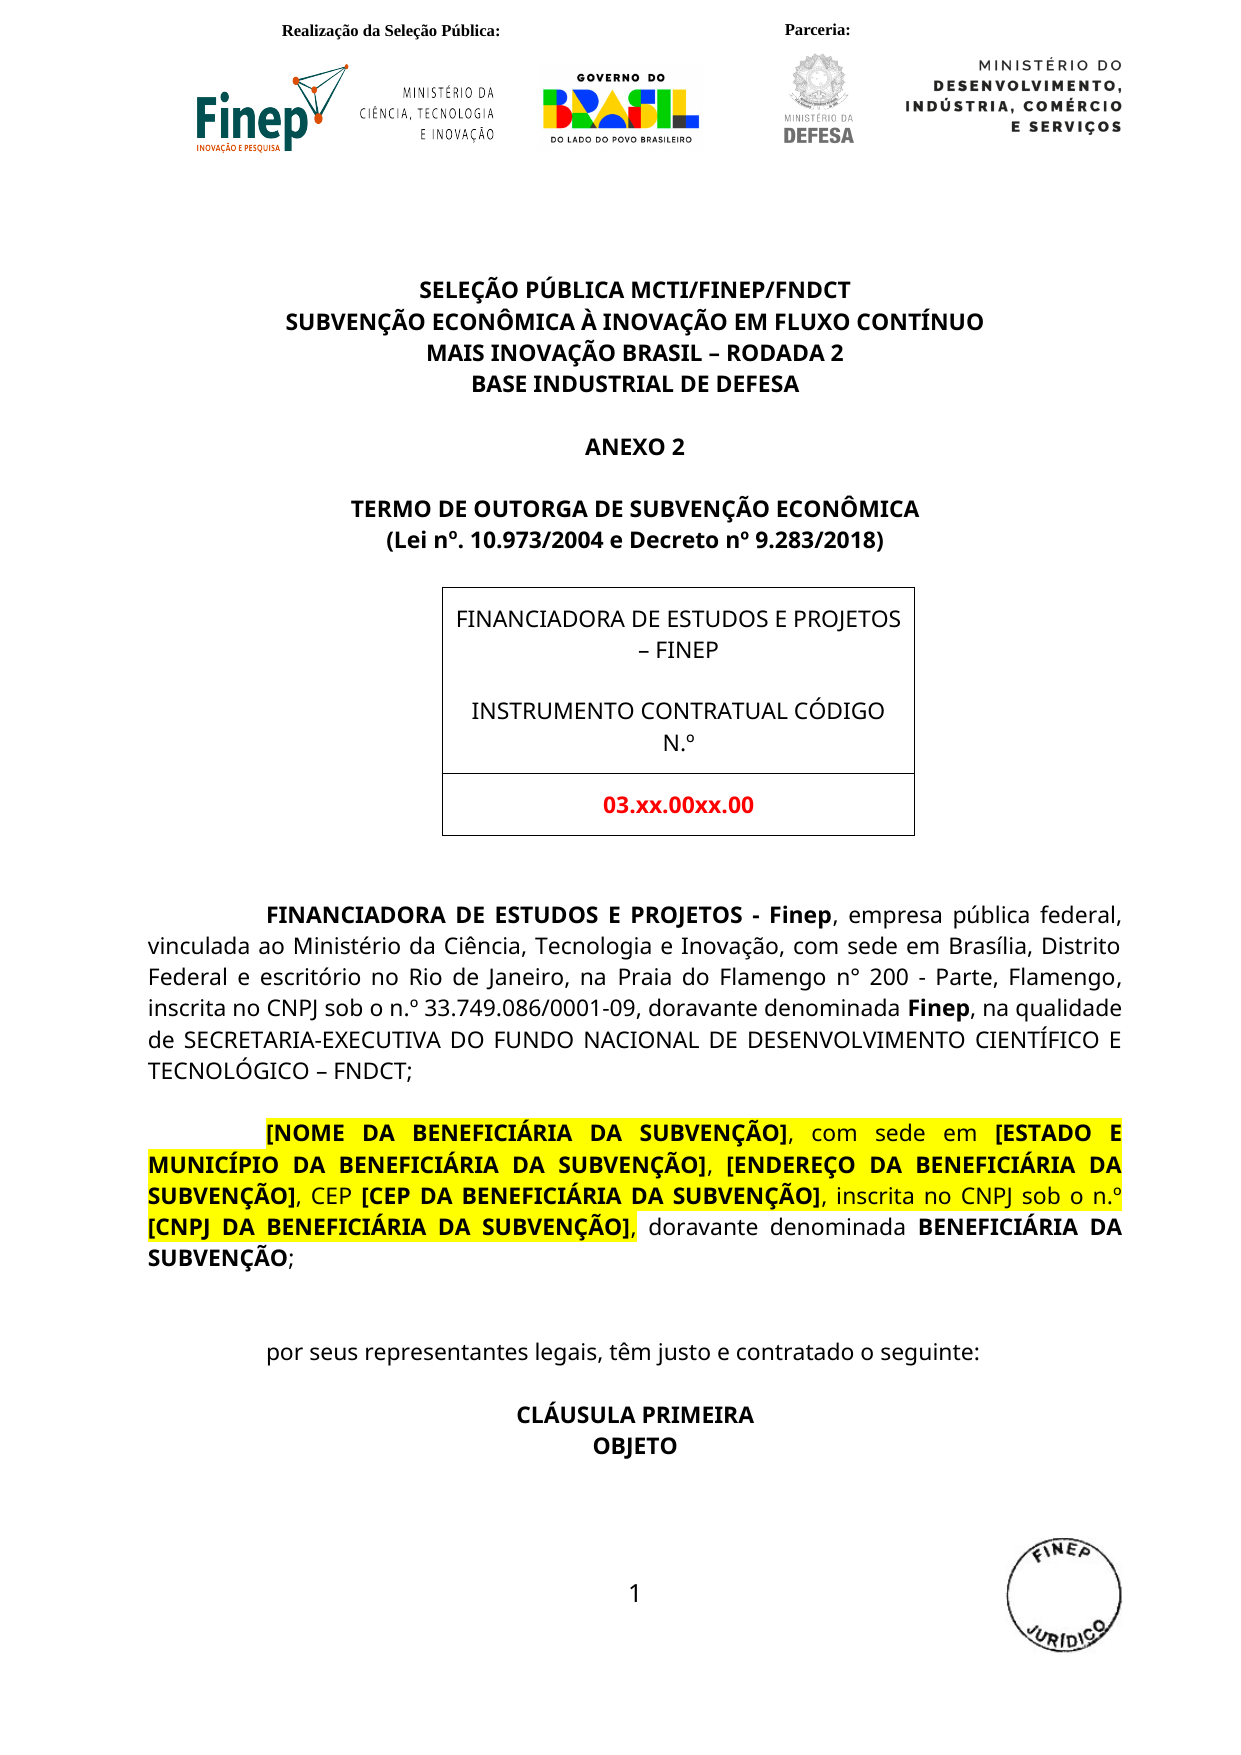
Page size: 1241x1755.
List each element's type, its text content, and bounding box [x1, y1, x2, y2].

subtitle FINANCIADORA DE ESTUDOS E PROJETOS - Finep, empresa pública federal, vinculada ao Ministério da Ciência, Tecnologia e Inovação, com sede em Brasília, Distrito Federal e escritório no Rio de Janeiro, na Praia do Flamengo n° 200 - Parte, Flamengo, inscrita no CNPJ sob o n.º 33.749.086/0001-09, doravante denominada Finep, na qualidade de SECRETARIA-EXECUTIVA DO FUNDO NACIONAL DE DESENVOLVIMENTO CIENTÍFICO E TECNOLÓGICO – FNDCT; [148, 899, 1122, 1086]
text por seus representantes legais, têm justo e contratado o seguinte: [148, 1336, 1122, 1367]
subtitle SUBVENÇÃO ECONÔMICA À INOVAÇÃO EM FLUXO CONTÍNUO [148, 306, 1122, 337]
text (Lei no. 10.973/2004 e Decreto nº 9.283/2018) [148, 524, 1122, 556]
table_header FINANCIADORA DE ESTUDOS E PROJETOS – FINEP INSTRUMENTO CONTRATUAL CÓDIGO N.º [443, 588, 914, 773]
subtitle MAIS INOVAÇÃO BRASIL – RODADA 2 [148, 337, 1122, 368]
subtitle TERMO DE OUTORGA DE SUBVENÇÃO ECONÔMICA [148, 493, 1122, 524]
subtitle BASE INDUSTRIAL DE DEFESA [148, 368, 1122, 399]
table_cell 03.xx.00xx.00 [443, 774, 914, 835]
subtitle CLÁUSULA PRIMEIRA [148, 1399, 1122, 1430]
subtitle OBJETO [148, 1430, 1122, 1461]
subtitle ANEXO 2 [148, 431, 1122, 462]
subtitle [NOME DA BENEFICIÁRIA DA SUBVENÇÃO], com sede em [ESTADO E MUNICÍPIO DA BENEFICIÁRIA DA SUBVENÇÃO], [ENDEREÇO DA BENEFICIÁRIA DA SUBVENÇÃO], CEP [CEP DA BENEFICIÁRIA DA SUBVENÇÃO], inscrita no CNPJ sob o n.º [CNPJ DA BENEFICIÁRIA DA SUBVENÇÃO], doravante denominada BENEFICIÁRIA DA SUBVENÇÃO; [148, 1117, 1122, 1274]
subtitle SELEÇÃO PÚBLICA MCTI/FINEP/FNDCT [148, 274, 1122, 306]
